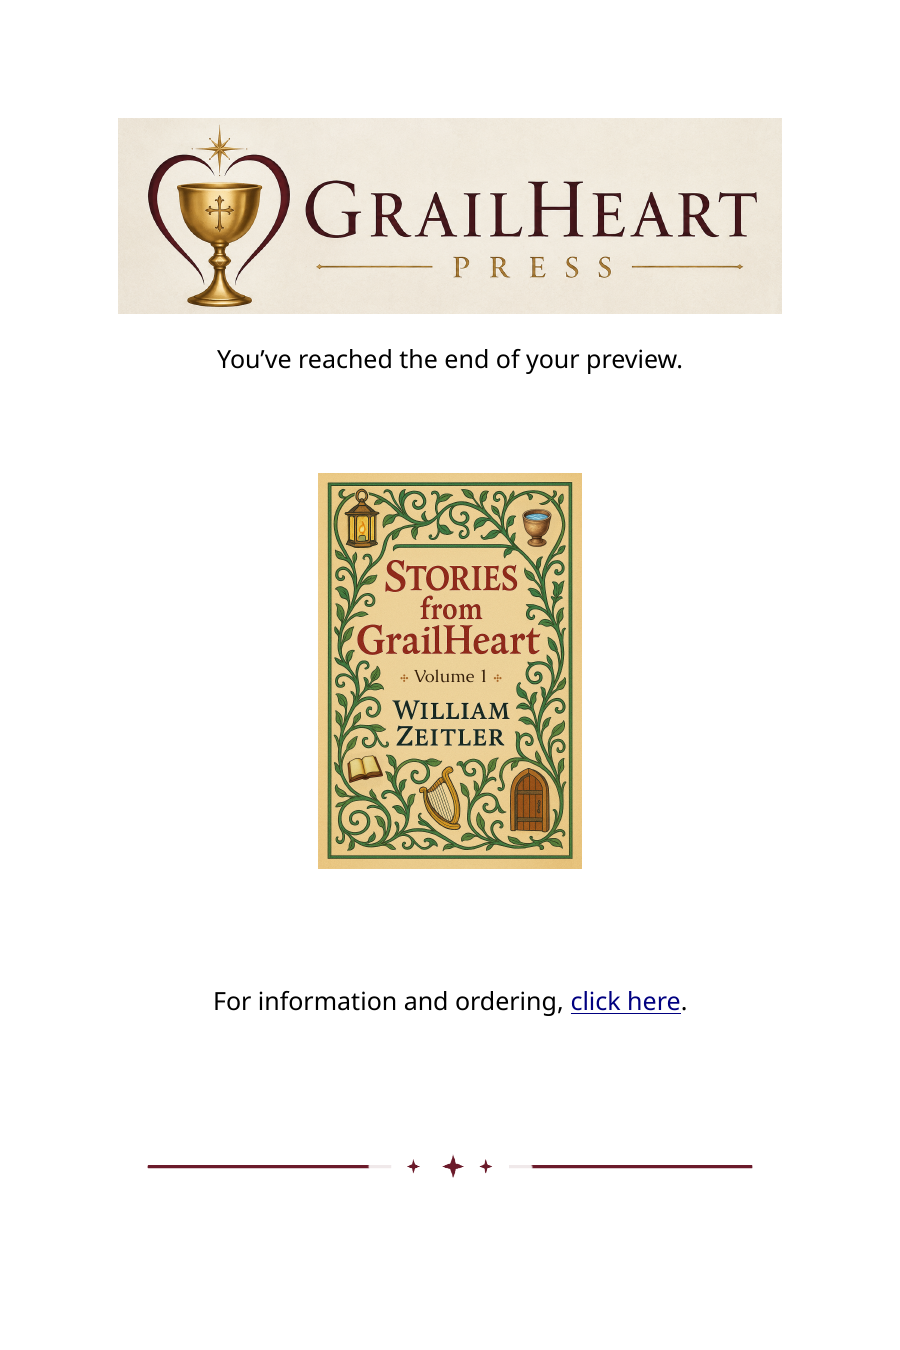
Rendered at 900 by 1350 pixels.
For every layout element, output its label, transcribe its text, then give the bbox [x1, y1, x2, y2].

picture [147, 1154, 753, 1178]
text For information and ordering, click here. [118, 984, 782, 1018]
text You’ve reached the end of your preview. [118, 342, 782, 376]
picture [118, 118, 782, 314]
picture [318, 473, 582, 869]
